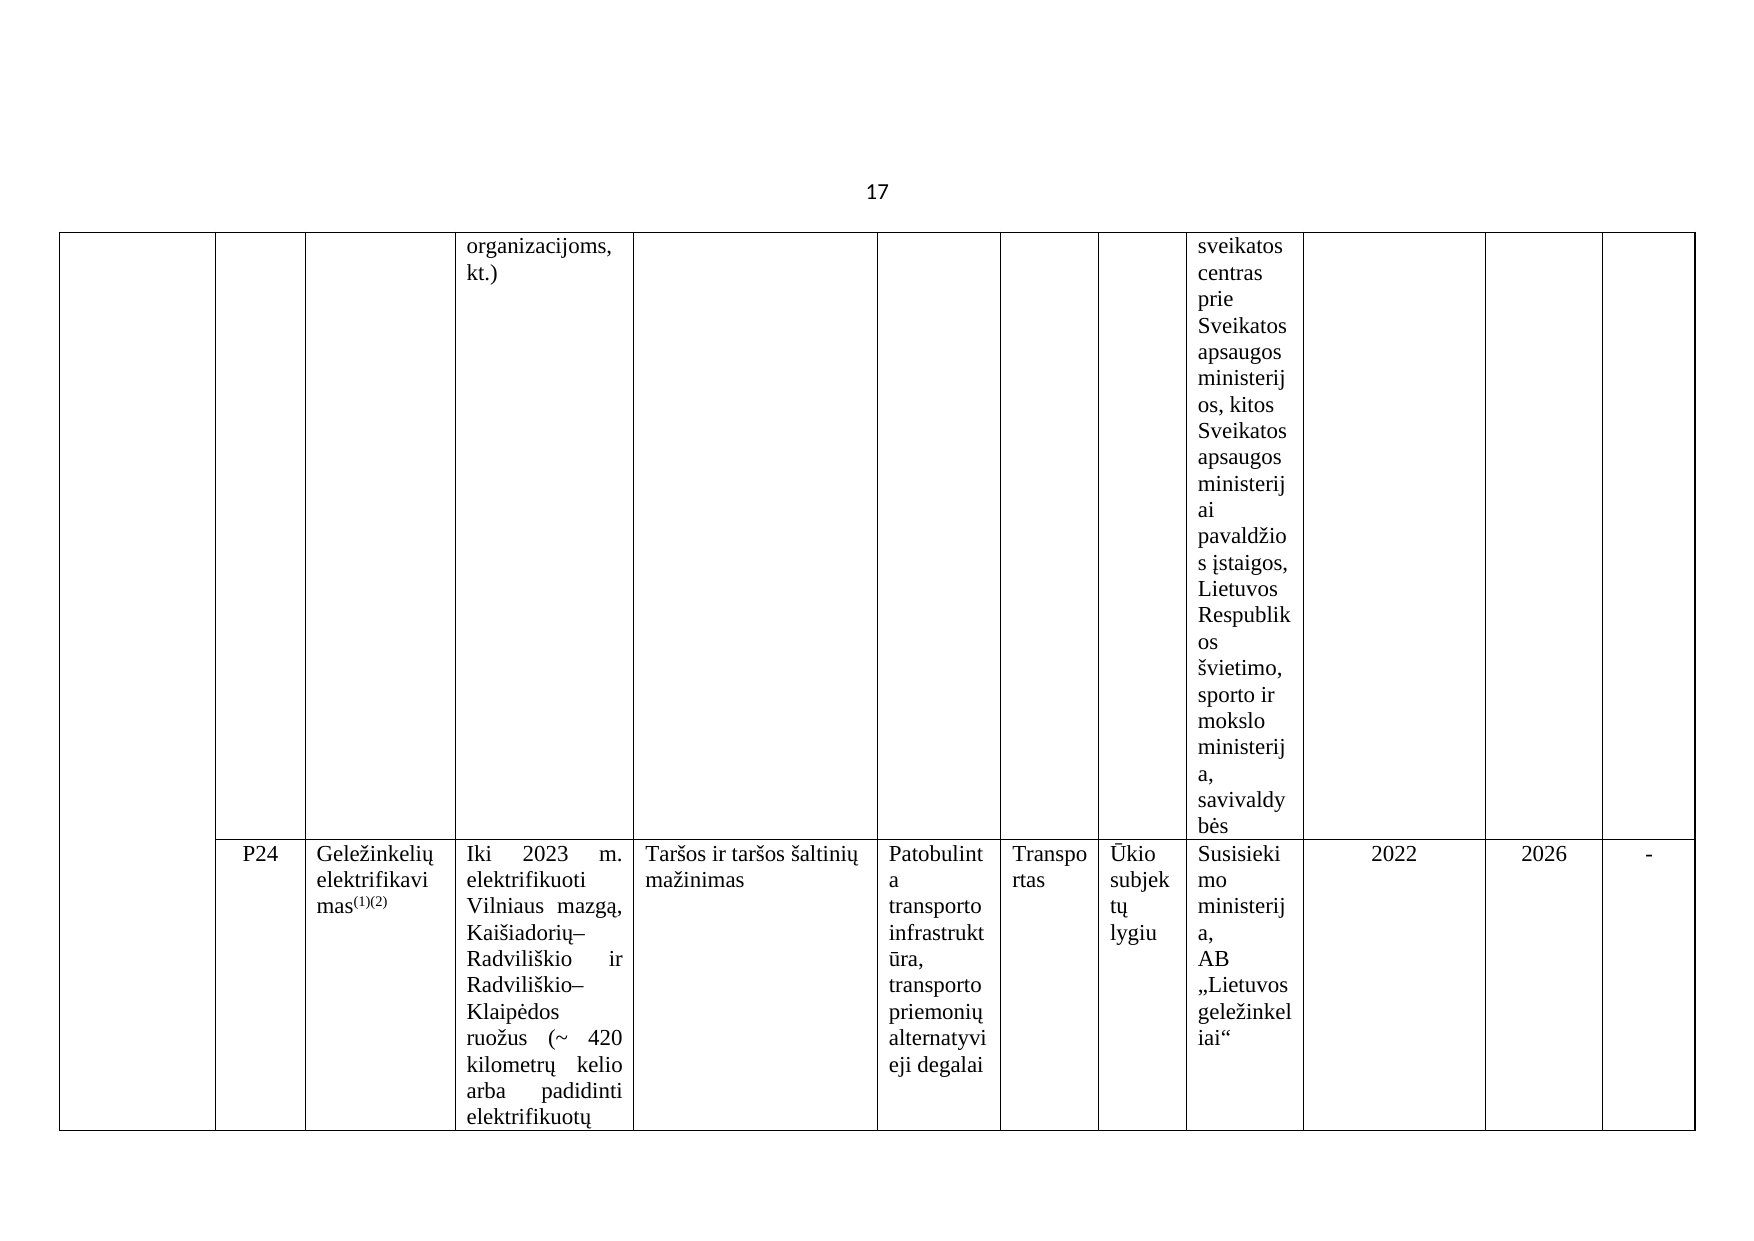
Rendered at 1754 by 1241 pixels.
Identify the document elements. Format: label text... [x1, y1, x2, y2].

table_cell [60, 233, 215, 1130]
table_cell Patobulinta transporto infrastruktūra, transporto priemonių alternatyvieji degalai [878, 840, 1000, 1130]
table_cell [1099, 233, 1186, 839]
table_cell Transportas [1001, 840, 1098, 1130]
table_cell Geležinkelių elektrifikavimas(1)(2) [306, 840, 455, 1130]
table_cell [216, 233, 305, 839]
table_cell organizacijoms, kt.) [456, 233, 633, 839]
table_cell [306, 233, 455, 839]
table_cell sveikatos centras prie Sveikatos apsaugos ministerijos, kitos Sveikatos apsaugos ministerijai pavaldžios įstaigos, Lietuvos Respublikos švietimo, sporto ir mokslo ministerija, savivaldybės [1187, 233, 1303, 839]
table_cell Iki 2023 m. elektrifikuoti Vilniaus mazgą, Kaišiadorių–Radviliškio ir Radviliškio–Klaipėdos ruožus (~ 420 kilometrų kelio arba padidinti elektrifikuotų [456, 840, 633, 1130]
table_cell Ūkio subjektų lygiu [1099, 840, 1186, 1130]
table_cell P24 [216, 840, 305, 1130]
table_cell [1603, 233, 1694, 839]
table_cell [878, 233, 1000, 839]
table_cell [1001, 233, 1098, 839]
table_cell 2026 [1486, 840, 1602, 1130]
table_cell 2022 [1304, 840, 1485, 1130]
table_cell [634, 233, 877, 839]
table_cell - [1603, 840, 1694, 1130]
table_cell Taršos ir taršos šaltinių mažinimas [634, 840, 877, 1130]
table_cell [1486, 233, 1602, 839]
table_cell [1304, 233, 1485, 839]
table_cell Susisiekimo ministerija, AB „Lietuvos geležinkeliai“ [1187, 840, 1303, 1130]
